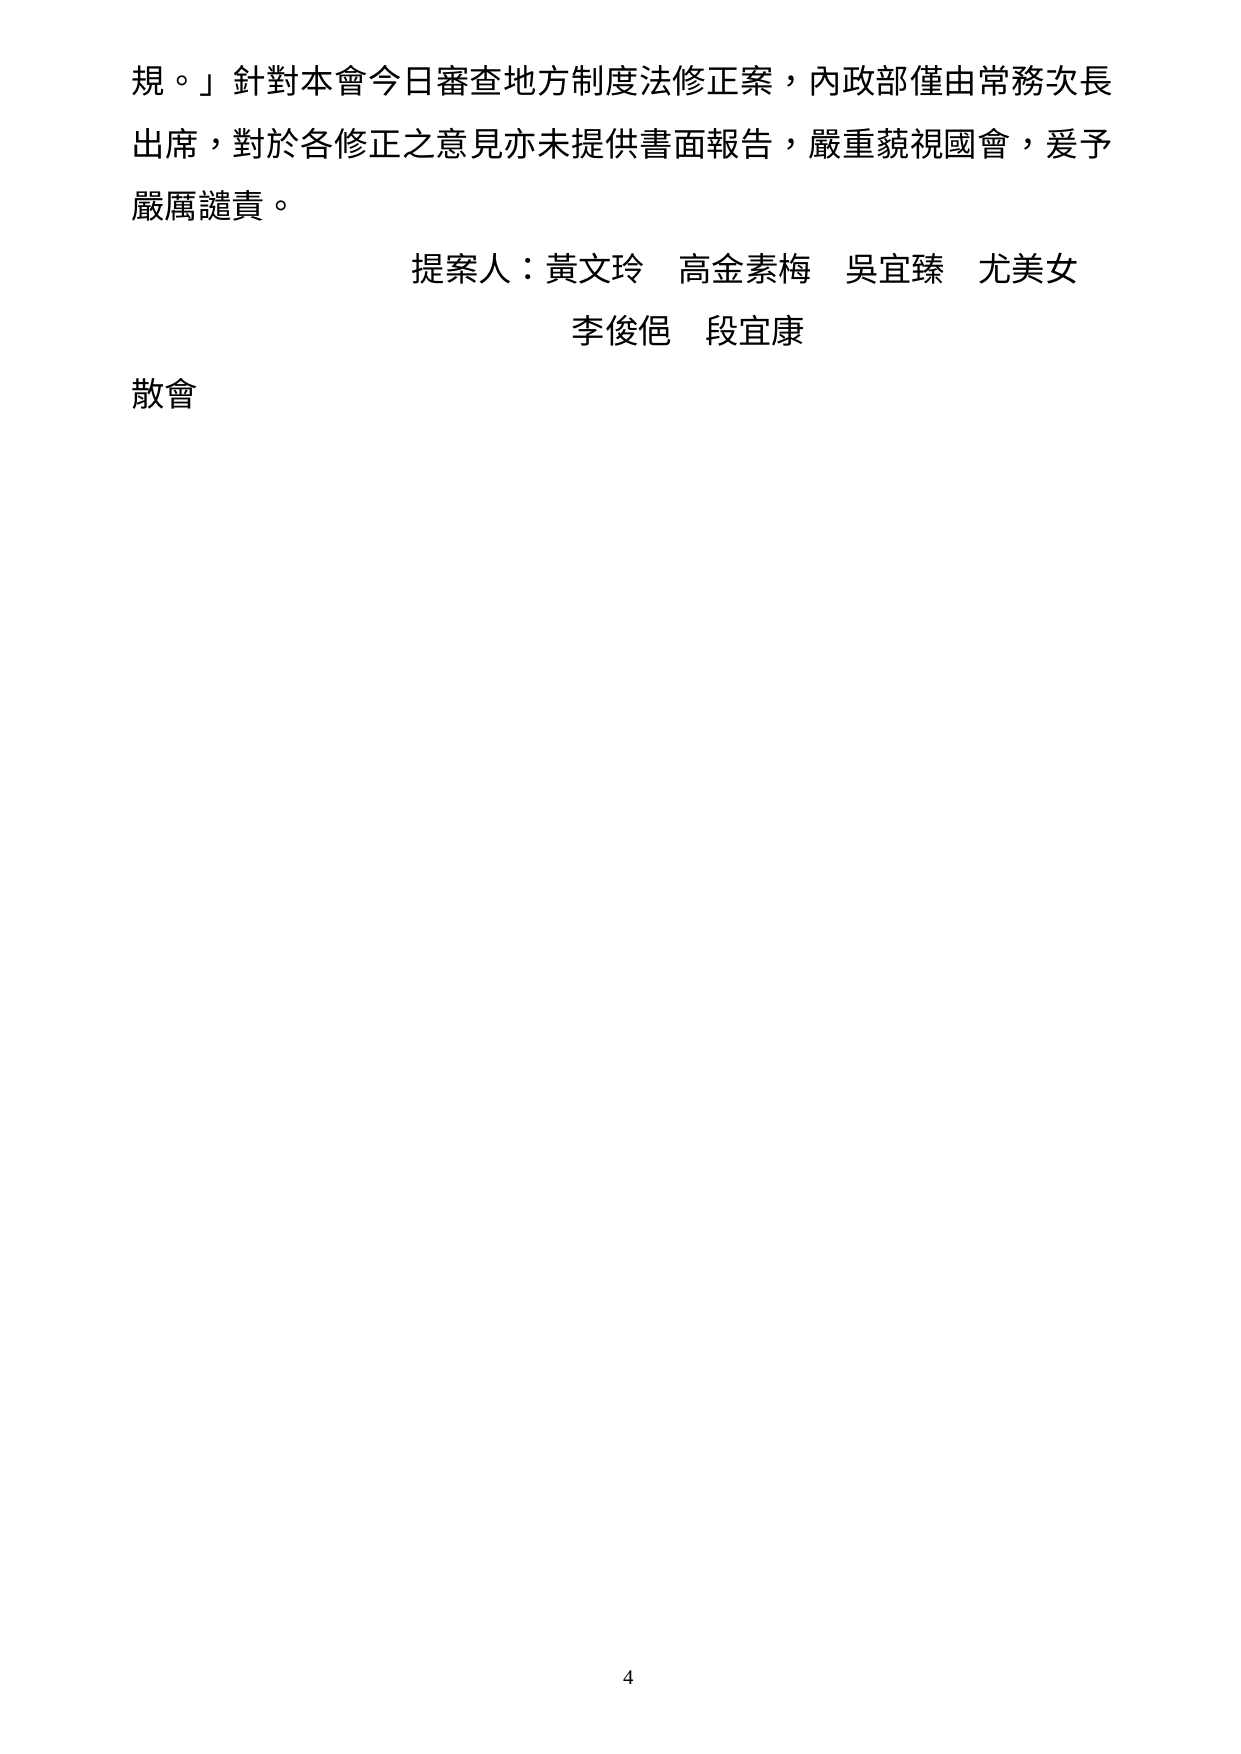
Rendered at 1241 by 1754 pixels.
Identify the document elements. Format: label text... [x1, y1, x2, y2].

text 李俊俋 段宜康 [131, 288, 1113, 350]
text 散會 [131, 350, 1125, 413]
text 規。」針對本會今日審查地方制度法修正案，內政部僅由常務次長出席，對於各修正之意見亦未提供書面報告，嚴重藐視國會，爰予嚴厲譴責。 [131, 38, 1113, 225]
text 提案人：黃文玲 高金素梅 吳宜臻 尤美女 [131, 225, 1113, 288]
